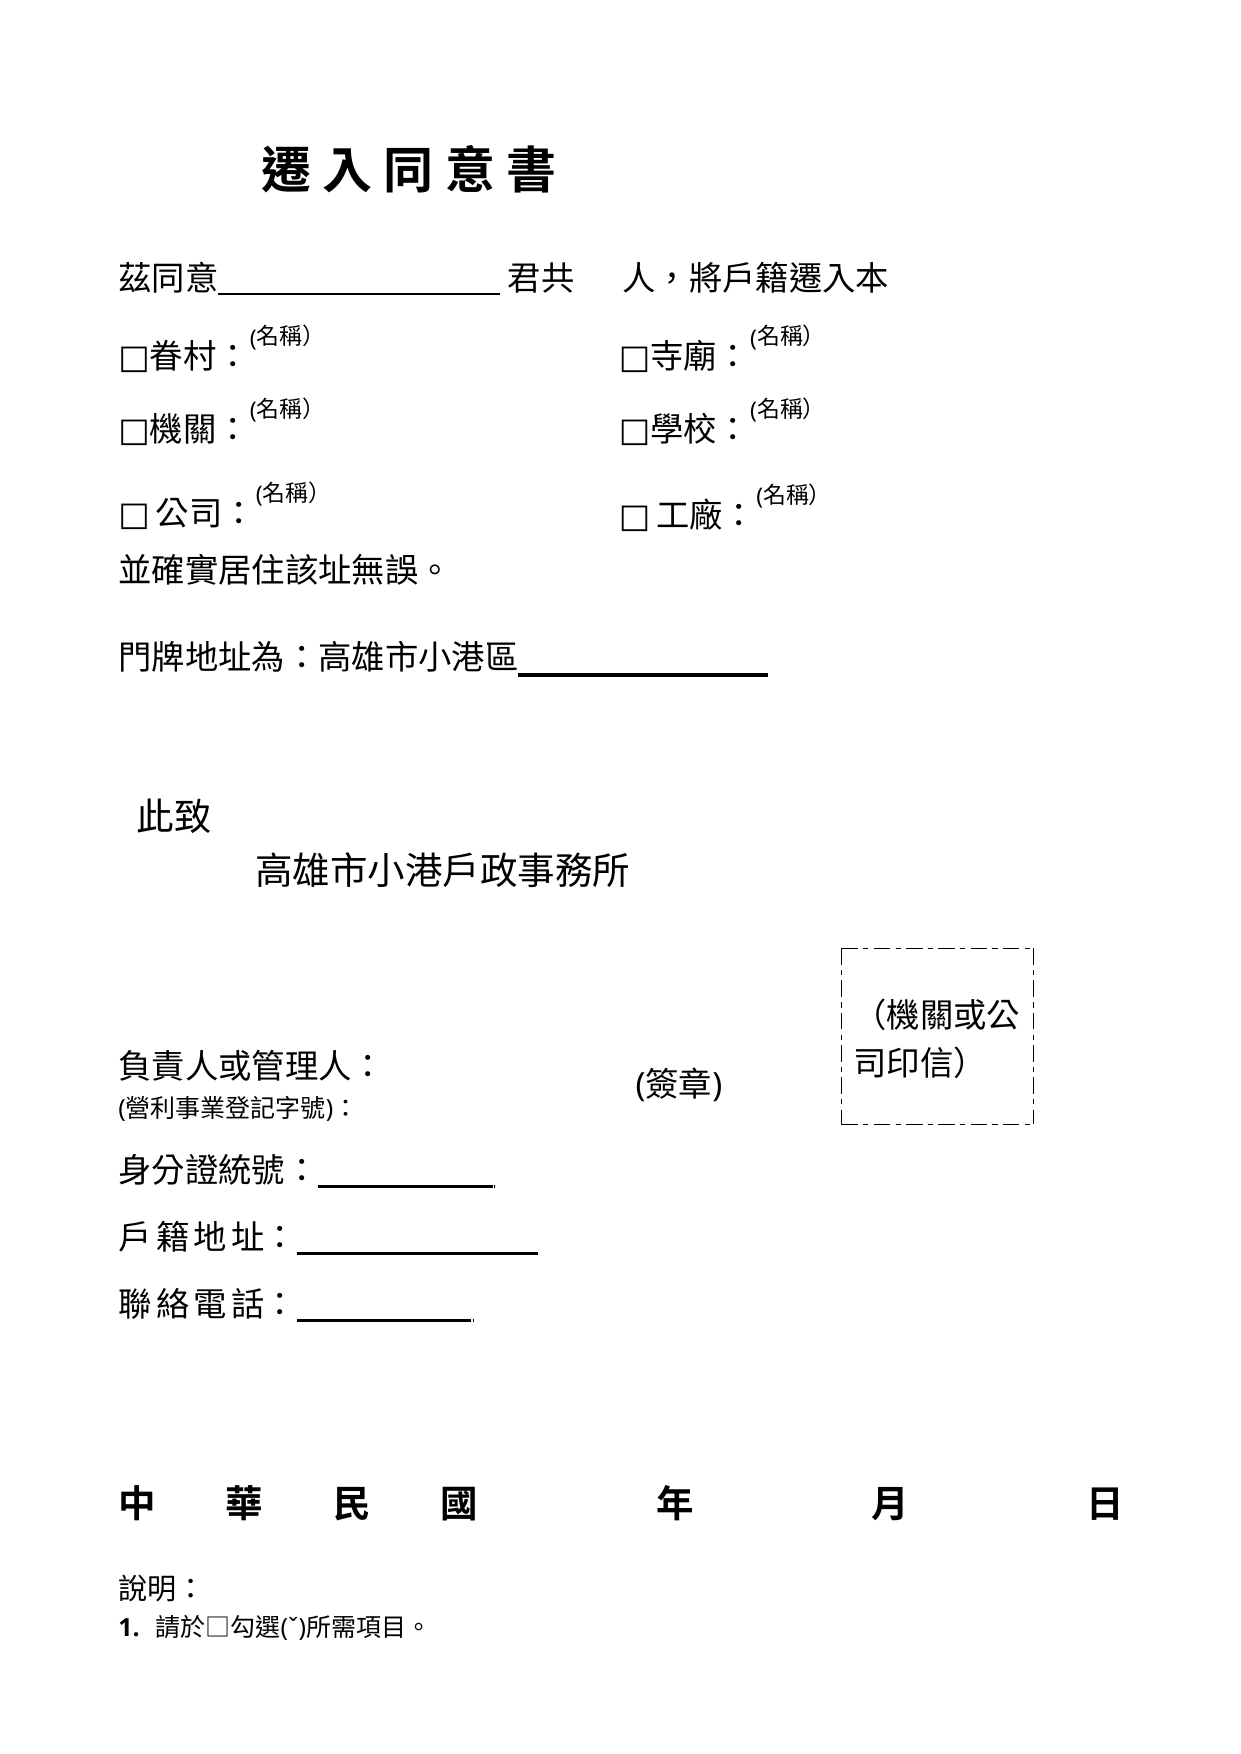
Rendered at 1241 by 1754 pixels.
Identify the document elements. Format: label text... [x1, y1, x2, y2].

table_cell 公司：(名稱） 並確實居住該址無誤。 [107, 461, 607, 594]
text 說明： [118, 1566, 1152, 1608]
text 遷 入 同 意 書 [118, 123, 1152, 198]
table_cell 門牌地址為：高雄市小港區 [107, 595, 1108, 734]
table_cell (簽章) [564, 948, 842, 1124]
text 中 華 民 國 年 月 日 [118, 1474, 1155, 1528]
table_cell □學校：(名稱） [607, 389, 1108, 461]
table_cell 負責人或管理人： (營利事業登記字號)： [107, 948, 563, 1124]
list 請於□勾選(ˇ)所需項目。 [118, 1608, 1152, 1644]
text 身分證統號： [118, 1144, 1152, 1192]
table_header 茲同意 君共 人，將戶籍遷入本 [107, 236, 1108, 315]
table_cell （機關或公司印信） [842, 948, 1034, 1124]
table_cell □眷村：(名稱） [107, 315, 607, 389]
table_cell □機關：(名稱） [107, 389, 607, 461]
table_cell □寺廟：(名稱） [607, 315, 1108, 389]
table_cell 工廠：(名稱） [607, 461, 1108, 594]
text 戶 籍 地 址： [118, 1211, 1152, 1259]
table_cell 此致 高雄市小港戶政事務所 [107, 734, 1108, 948]
text 聯 絡 電 話： [118, 1278, 1152, 1326]
table_cell [1034, 948, 1108, 1124]
